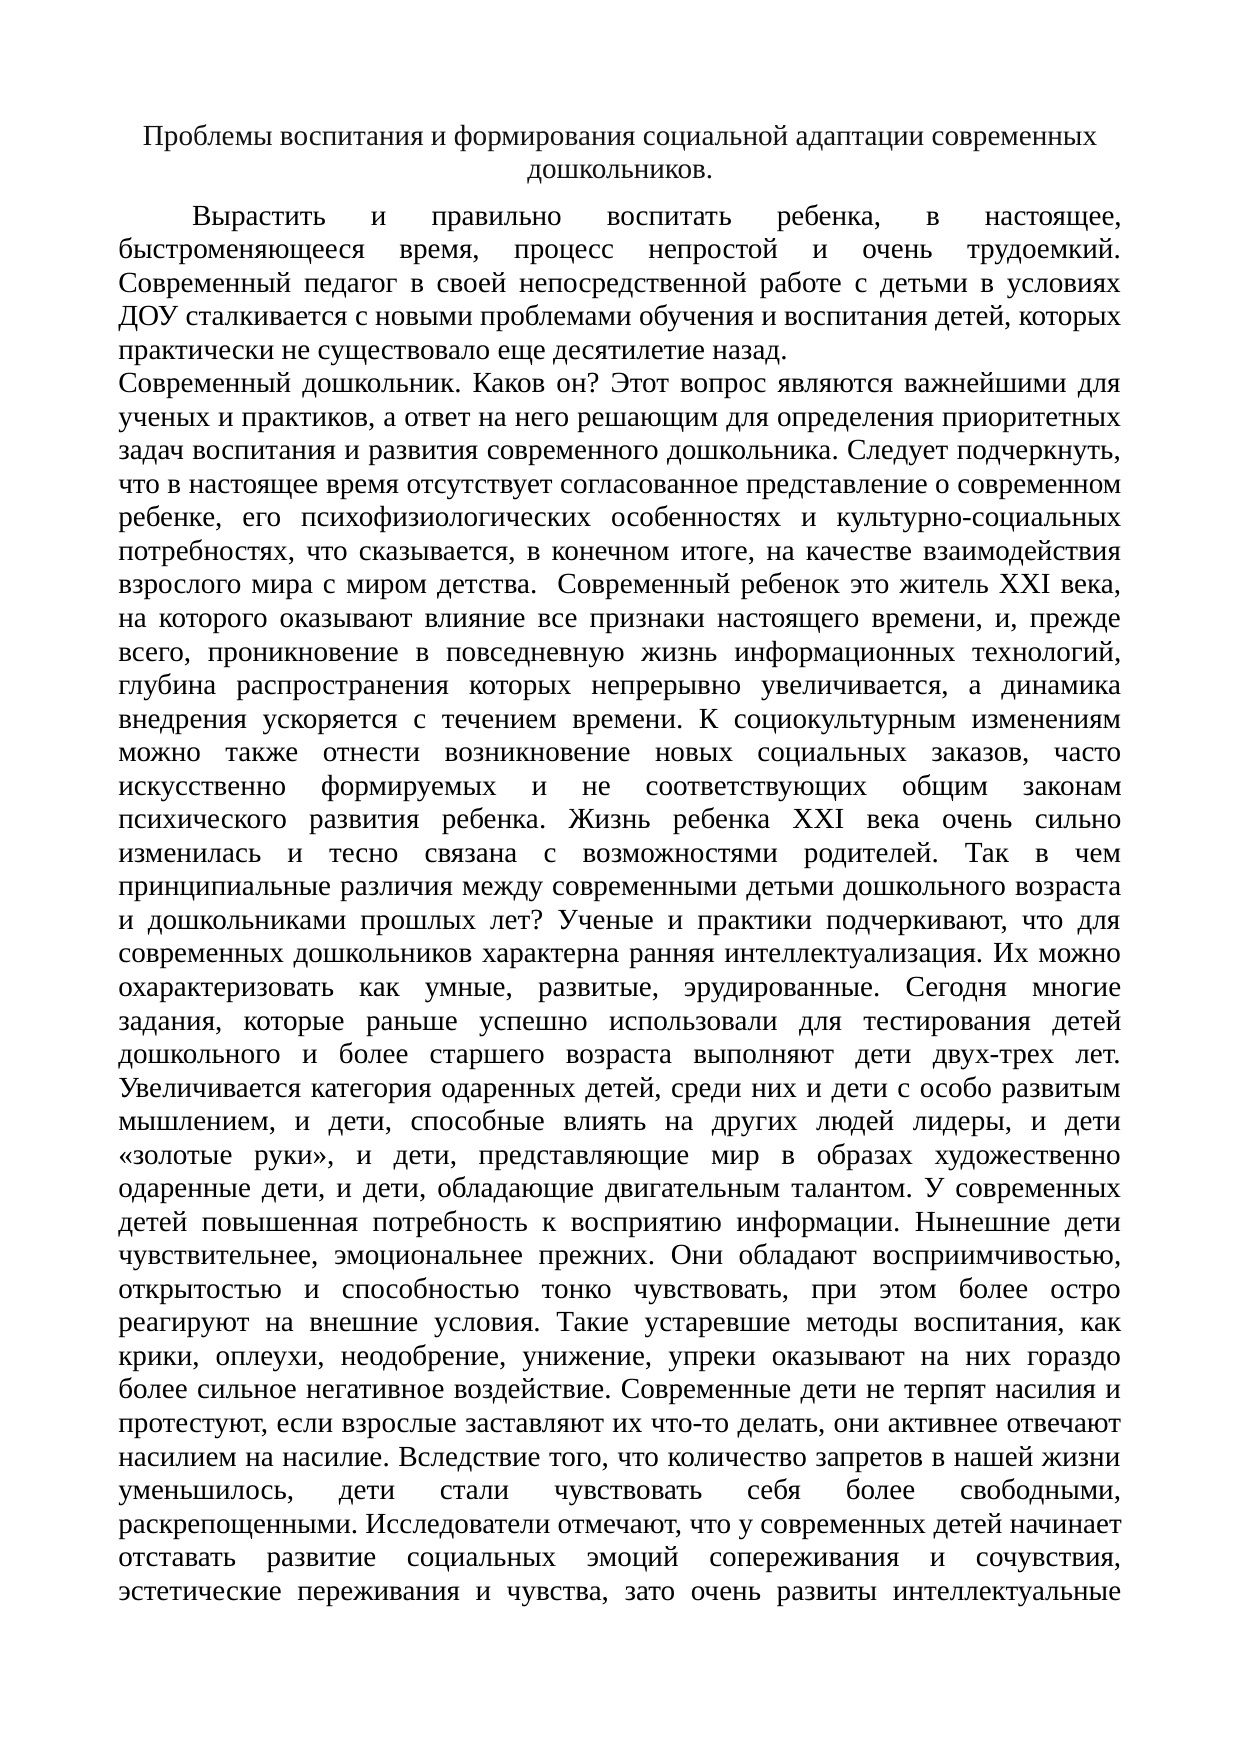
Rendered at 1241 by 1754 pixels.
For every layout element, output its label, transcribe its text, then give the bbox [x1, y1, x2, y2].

text Вырастить и правильно воспитать ребенка, в настоящее, быстроменяющееся время, процесс непростой и очень трудоемкий. Современный педагог в своей непосредственной работе с детьми в условиях ДОУ сталкивается с новыми проблемами обучения и воспитания детей, которых практически не существовало еще десятилетие назад. [118, 198, 1122, 365]
text Современный дошкольник. Каков он? Этот вопрос являются важнейшими для ученых и практиков, а ответ на него решающим для определения приоритетных задач воспитания и развития современного дошкольника. Следует подчеркнуть, что в настоящее время отсутствует согласованное представление о современном ребенке, его психофизиологических особенностях и культурно-социальных потребностях, что сказывается, в конечном итоге, на качестве взаимодействия взрослого мира с миром детства. Современный ребенок это житель XXI века, на которого оказывают влияние все признаки настоящего времени, и, прежде всего, проникновение в повседневную жизнь информационных технологий, глубина распространения которых непрерывно увеличивается, а динамика внедрения ускоряется с течением времени. К социокультурным изменениям можно также отнести возникновение новых социальных заказов, часто искусственно формируемых и не соответствующих общим законам психического развития ребенка. Жизнь ребенка XXI века очень сильно изменилась и тесно связана с возможностями родителей. Так в чем принципиальные различия между современными детьми дошкольного возраста и дошкольниками прошлых лет? Ученые и практики подчеркивают, что для современных дошкольников характерна ранняя интеллектуализация. Их можно охарактеризовать как умные, развитые, эрудированные. Сегодня многие задания, которые раньше успешно использовали для тестирования детей дошкольного и более старшего возраста выполняют дети двух-трех лет. Увеличивается категория одаренных детей, среди них и дети с особо развитым мышлением, и дети, способные влиять на других людей лидеры, и дети «золотые руки», и дети, представляющие мир в образах художественно одаренные дети, и дети, обладающие двигательным талантом. У современных детей повышенная потребность к восприятию информации. Нынешние дети чувствительнее, эмоциональнее прежних. Они обладают восприимчивостью, открытостью и способностью тонко чувствовать, при этом более остро реагируют на внешние условия. Такие устаревшие методы воспитания, как крики, оплеухи, неодобрение, унижение, упреки оказывают на них гораздо более сильное негативное воздействие. Современные дети не терпят насилия и протестуют, если взрослые заставляют их что-то делать, они активнее отвечают насилием на насилие. Вследствие того, что количество запретов в нашей жизни уменьшилось, дети стали чувствовать себя более свободными, раскрепощенными. Исследователи отмечают, что у современных детей начинает отставать развитие социальных эмоций сопереживания и сочувствия, эстетические переживания и чувства, зато очень развиты интеллектуальные [118, 365, 1122, 1606]
text Проблемы воспитания и формирования социальной адаптации современных дошкольников. [118, 118, 1122, 185]
